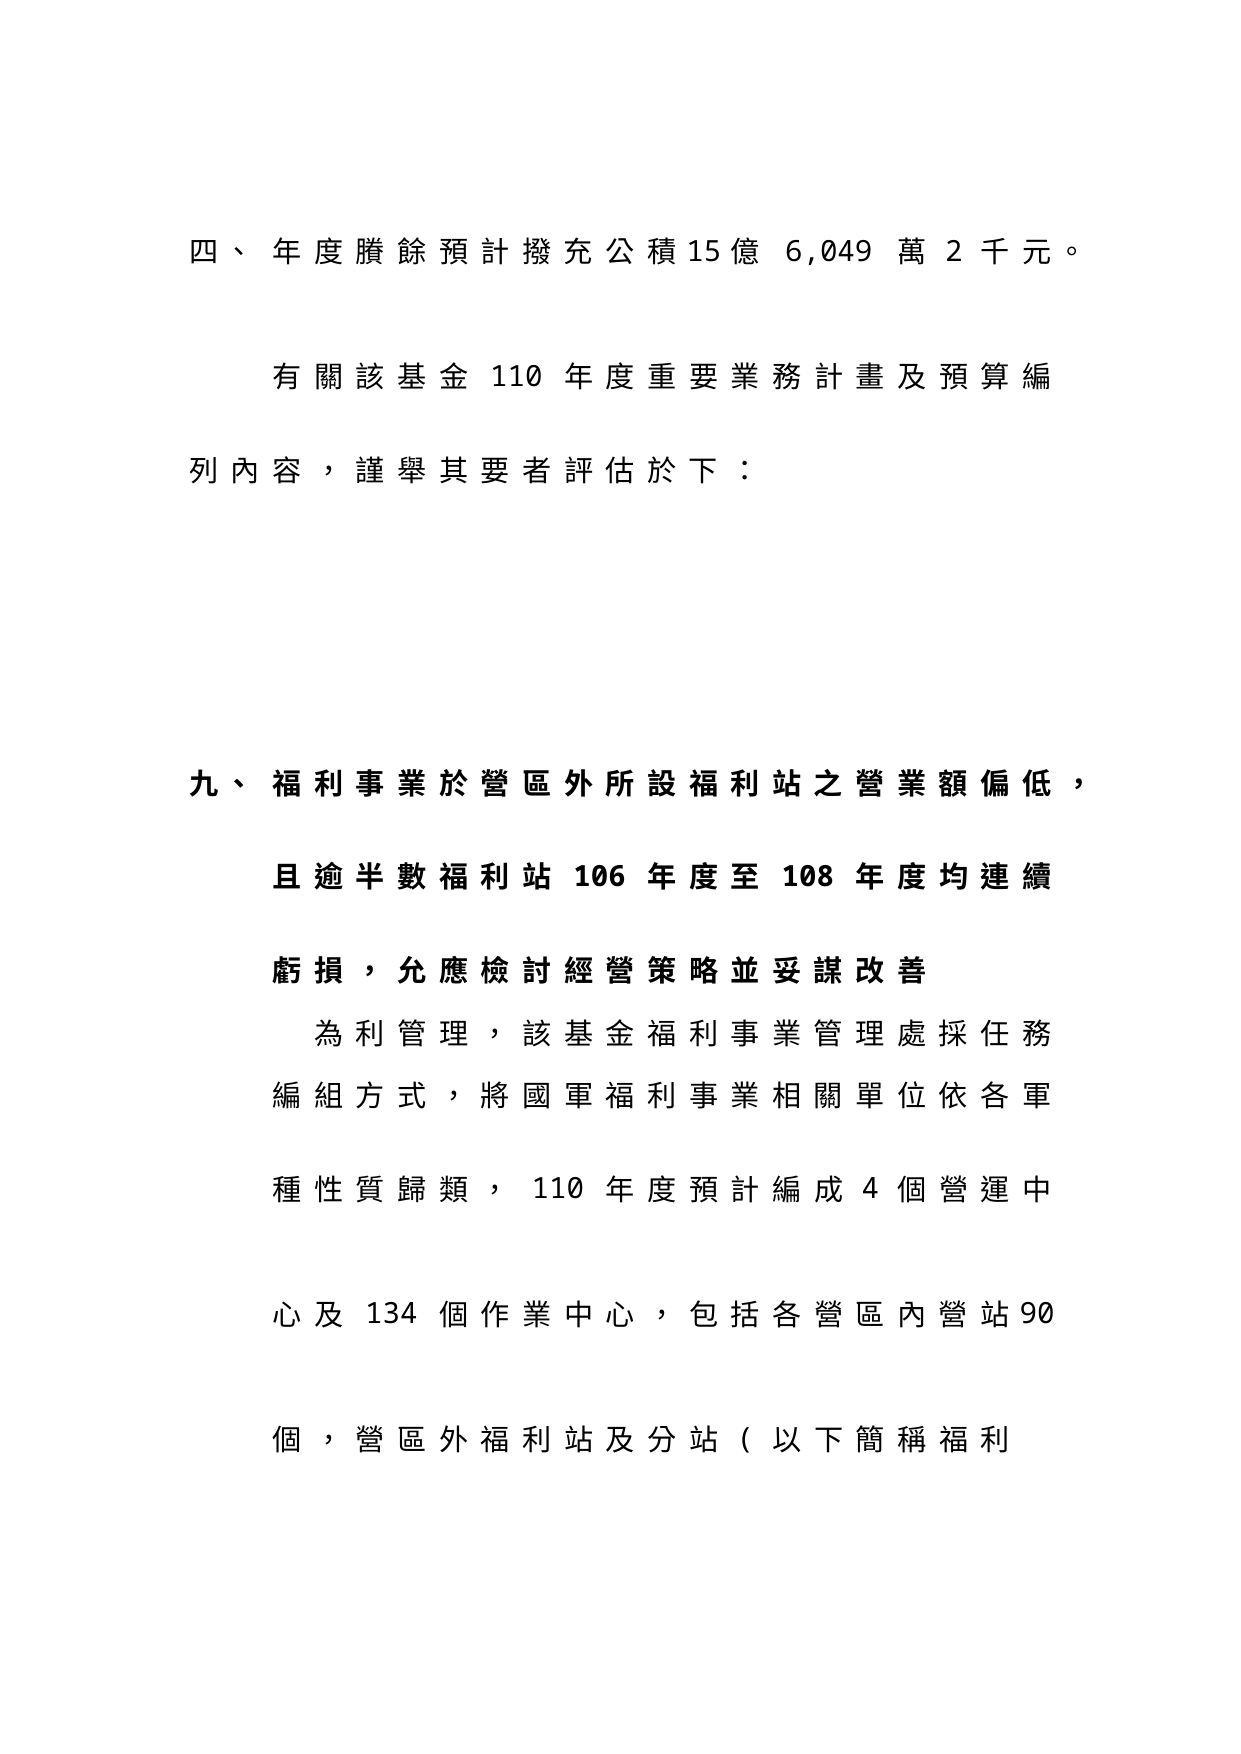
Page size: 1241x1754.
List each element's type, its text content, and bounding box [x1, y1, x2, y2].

text 九、福利事業於營區外所設福利站之營業額偏低，且逾半數福利站106年度至108年度均連續虧損，允應檢討經營策略並妥謀改善 [183, 740, 1058, 990]
text 為利管理，該基金福利事業管理處採任務編組方式，將國軍福利事業相關單位依各軍種性質歸類，110年度預計編成4個營運中心及134個作業中心，包括各營區內營站90個，營區外福利站及分站(以下簡稱福利 [242, 990, 1058, 1490]
text 四、年度賸餘預計撥充公積15億6,049萬2千元。 [183, 177, 1058, 302]
text 有關該基金110年度重要業務計畫及預算編列內容，謹舉其要者評估於下： [183, 302, 1058, 490]
